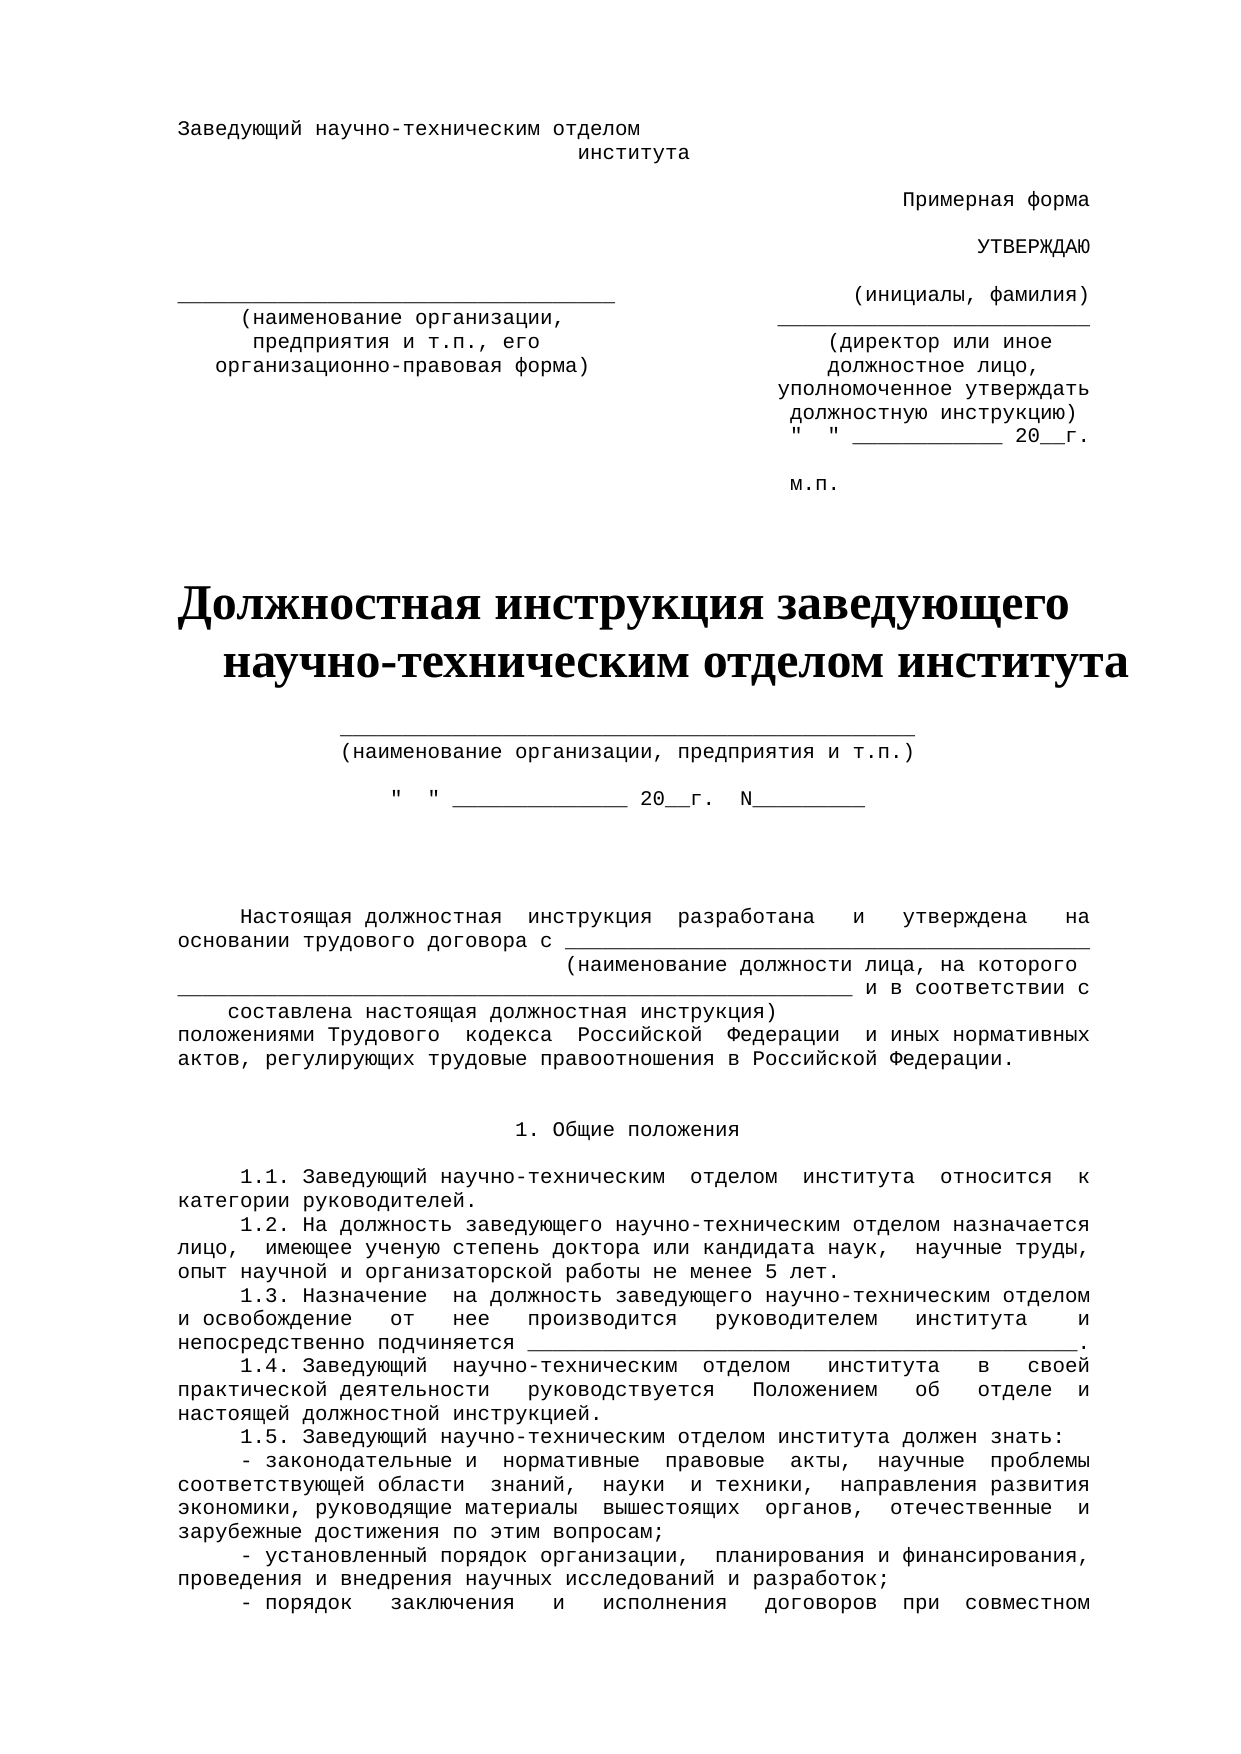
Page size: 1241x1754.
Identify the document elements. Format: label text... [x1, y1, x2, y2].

text актов, регулирующих трудовые правоотношения в Российской Федерации. [177, 1048, 1152, 1072]
text - порядок заключения и исполнения договоров при совместном [177, 1592, 1152, 1616]
text положениями Трудового кодекса Российской Федерации и иных нормативных [177, 1024, 1152, 1048]
subtitle Должностная инструкция заведующего научно-техническим отделом института [177, 573, 1152, 688]
text " " ______________ 20__г. N_________ [177, 788, 1152, 812]
text предприятия и т.п., его (директор или иное [177, 331, 1152, 354]
text категории руководителей. [177, 1190, 1152, 1214]
text зарубежные достижения по этим вопросам; [177, 1521, 1152, 1545]
text 1.1. Заведующий научно-техническим отделом института относится к [177, 1166, 1152, 1190]
text " " ____________ 20__г. [177, 426, 1152, 449]
text Настоящая должностная инструкция разработана и утверждена на [177, 906, 1152, 930]
text уполномоченное утверждать [177, 378, 1152, 402]
text соответствующей области знаний, науки и техники, направления развития [177, 1474, 1152, 1497]
text Заведующий научно-техническим отделом [177, 118, 1152, 142]
text практической деятельности руководствуется Положением об отделе и [177, 1379, 1152, 1403]
text проведения и внедрения научных исследований и разработок; [177, 1568, 1152, 1592]
text УТВЕРЖДАЮ [177, 236, 1152, 260]
text ______________________________________________________ и в соответствии с [177, 977, 1152, 1001]
text 1.5. Заведующий научно-техническим отделом института должен знать: [177, 1426, 1152, 1450]
text (наименование организации, _________________________ [177, 307, 1152, 331]
text и освобождение от нее производится руководителем института и [177, 1308, 1152, 1332]
text 1.2. На должность заведующего научно-техническим отделом назначается [177, 1214, 1152, 1237]
text экономики, руководящие материалы вышестоящих органов, отечественные и [177, 1497, 1152, 1521]
text 1.3. Назначение на должность заведующего научно-техническим отделом [177, 1284, 1152, 1308]
text организационно-правовая форма) должностное лицо, [177, 354, 1152, 378]
text - законодательные и нормативные правовые акты, научные проблемы [177, 1450, 1152, 1474]
text м.п. [177, 473, 1152, 496]
text ______________________________________________ [177, 717, 1152, 741]
text (наименование должности лица, на которого [177, 953, 1152, 977]
text настоящей должностной инструкцией. [177, 1403, 1152, 1426]
text опыт научной и организаторской работы не менее 5 лет. [177, 1261, 1152, 1284]
text основании трудового договора с __________________________________________ [177, 930, 1152, 953]
text - установленный порядок организации, планирования и финансирования, [177, 1545, 1152, 1568]
text 1.4. Заведующий научно-техническим отделом института в своей [177, 1356, 1152, 1379]
text ___________________________________ (инициалы, фамилия) [177, 284, 1152, 307]
text лицо, имеющее ученую степень доктора или кандидата наук, научные труды, [177, 1237, 1152, 1261]
text составлена настоящая должностная инструкция) [177, 1001, 1152, 1024]
text (наименование организации, предприятия и т.п.) [177, 741, 1152, 764]
text должностную инструкцию) [177, 402, 1152, 426]
text 1. Общие положения [177, 1119, 1152, 1143]
text Примерная форма [177, 189, 1152, 213]
text непосредственно подчиняется ____________________________________________. [177, 1332, 1152, 1356]
text института [177, 142, 1152, 165]
